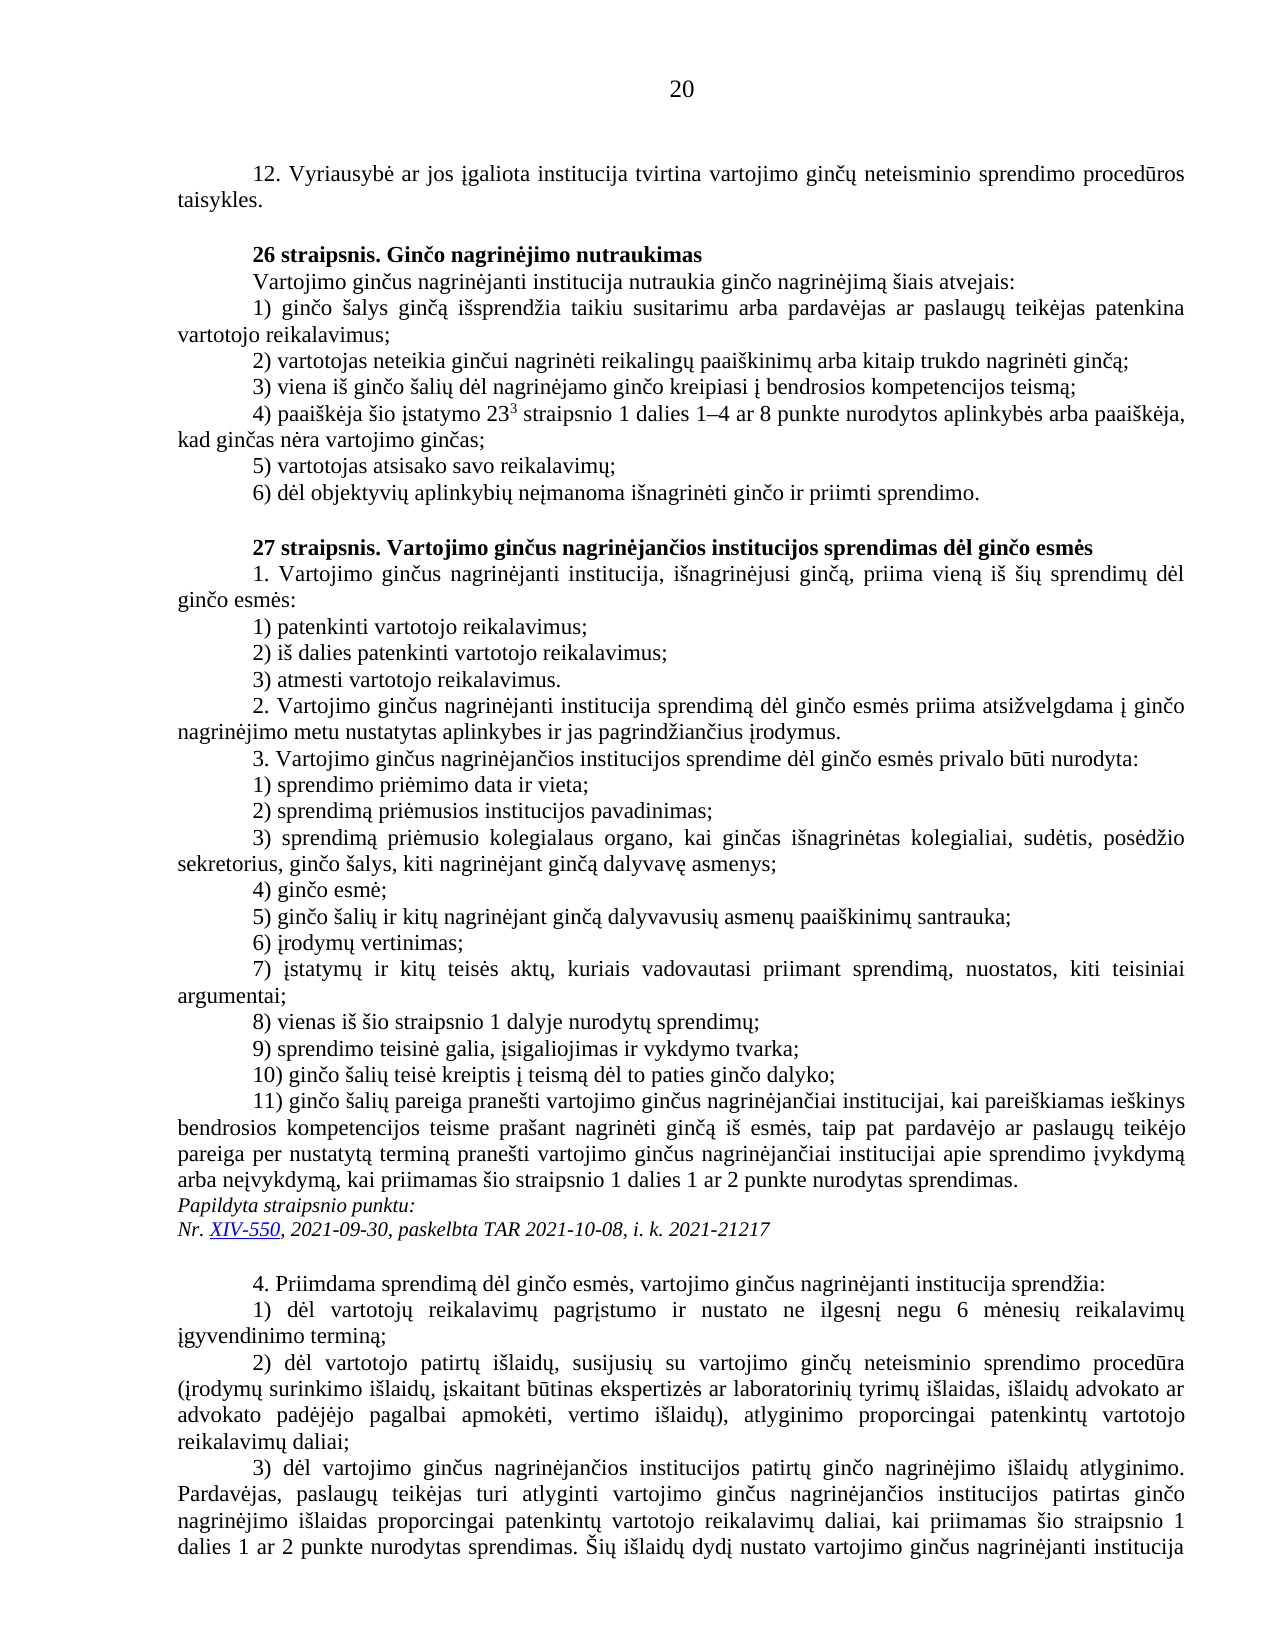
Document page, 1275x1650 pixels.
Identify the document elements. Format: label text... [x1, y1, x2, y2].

text 1) dėl vartotojų reikalavimų pagrįstumo ir nustato ne ilgesnį negu 6 mėnesių reikalavimų įgyvendinimo terminą; [177, 1296, 1186, 1349]
text 3) sprendimą priėmusio kolegialaus organo, kai ginčas išnagrinėtas kolegialiai, sudėtis, posėdžio sekretorius, ginčo šalys, kiti nagrinėjant ginčą dalyvavę asmenys; [177, 824, 1186, 876]
text 11) ginčo šalių pareiga pranešti vartojimo ginčus nagrinėjančiai institucijai, kai pareiškiamas ieškinys bendrosios kompetencijos teisme prašant nagrinėti ginčą iš esmės, taip pat pardavėjo ar paslaugų teikėjo pareiga per nustatytą terminą pranešti vartojimo ginčus nagrinėjančiai institucijai apie sprendimo įvykdymą arba neįvykdymą, kai priimamas šio straipsnio 1 dalies 1 ar 2 punkte nurodytas sprendimas. [177, 1087, 1186, 1193]
text 2) dėl vartotojo patirtų išlaidų, susijusių su vartojimo ginčų neteisminio sprendimo procedūra (įrodymų surinkimo išlaidų, įskaitant būtinas ekspertizės ar laboratorinių tyrimų išlaidas, išlaidų advokato ar advokato padėjėjo pagalbai apmokėti, vertimo išlaidų), atlyginimo proporcingai patenkintų vartotojo reikalavimų daliai; [177, 1349, 1186, 1454]
text 6) dėl objektyvių aplinkybių neįmanoma išnagrinėti ginčo ir priimti sprendimo. [177, 479, 1186, 505]
text 5) vartotojas atsisako savo reikalavimų; [177, 452, 1186, 479]
text 1) patenkinti vartotojo reikalavimus; [177, 613, 1186, 639]
text 3) viena iš ginčo šalių dėl nagrinėjamo ginčo kreipiasi į bendrosios kompetencijos teismą; [177, 373, 1186, 400]
text 6) įrodymų vertinimas; [177, 929, 1186, 956]
text 2) sprendimą priėmusios institucijos pavadinimas; [177, 797, 1186, 824]
text 9) sprendimo teisinė galia, įsigaliojimas ir vykdymo tvarka; [177, 1034, 1186, 1061]
text 4. Priimdama sprendimą dėl ginčo esmės, vartojimo ginčus nagrinėjanti institucija sprendžia: [177, 1269, 1186, 1296]
text 26 straipsnis. Ginčo nagrinėjimo nutraukimas [177, 242, 1186, 268]
text 2) iš dalies patenkinti vartotojo reikalavimus; [177, 639, 1186, 666]
text 10) ginčo šalių teisė kreiptis į teismą dėl to paties ginčo dalyko; [177, 1061, 1186, 1087]
text 3. Vartojimo ginčus nagrinėjančios institucijos sprendime dėl ginčo esmės privalo būti nurodyta: [177, 745, 1186, 771]
text 2) vartotojas neteikia ginčui nagrinėti reikalingų paaiškinimų arba kitaip trukdo nagrinėti ginčą; [177, 347, 1186, 373]
text Nr. XIV-550, 2021-09-30, paskelbta TAR 2021-10-08, i. k. 2021-21217 [177, 1217, 1186, 1241]
text Vartojimo ginčus nagrinėjanti institucija nutraukia ginčo nagrinėjimą šiais atvejais: [177, 268, 1186, 294]
text Papildyta straipsnio punktu: [177, 1193, 1186, 1217]
text 1. Vartojimo ginčus nagrinėjanti institucija, išnagrinėjusi ginčą, priima vieną iš šių sprendimų dėl ginčo esmės: [177, 560, 1186, 613]
text 7) įstatymų ir kitų teisės aktų, kuriais vadovautasi priimant sprendimą, nuostatos, kiti teisiniai argumentai; [177, 956, 1186, 1008]
text 27 straipsnis. Vartojimo ginčus nagrinėjančios institucijos sprendimas dėl ginčo esmės [252, 534, 1186, 560]
text 8) vienas iš šio straipsnio 1 dalyje nurodytų sprendimų; [177, 1008, 1186, 1034]
text 1) ginčo šalys ginčą išsprendžia taikiu susitarimu arba pardavėjas ar paslaugų teikėjas patenkina vartotojo reikalavimus; [177, 294, 1186, 347]
text 3) dėl vartojimo ginčus nagrinėjančios institucijos patirtų ginčo nagrinėjimo išlaidų atlyginimo. Pardavėjas, paslaugų teikėjas turi atlyginti vartojimo ginčus nagrinėjančios institucijos patirtas ginčo nagrinėjimo išlaidas proporcingai patenkintų vartotojo reikalavimų daliai, kai priimamas šio straipsnio 1 dalies 1 ar 2 punkte nurodytas sprendimas. Šių išlaidų dydį nustato vartojimo ginčus nagrinėjanti institucija [177, 1454, 1186, 1559]
text 3) atmesti vartotojo reikalavimus. [177, 666, 1186, 692]
text 12. Vyriausybė ar jos įgaliota institucija tvirtina vartojimo ginčų neteisminio sprendimo procedūros taisykles. [177, 160, 1186, 213]
text 4) paaiškėja šio įstatymo 233 straipsnio 1 dalies 1–4 ar 8 punkte nurodytos aplinkybės arba paaiškėja, kad ginčas nėra vartojimo ginčas; [177, 400, 1186, 452]
text 2. Vartojimo ginčus nagrinėjanti institucija sprendimą dėl ginčo esmės priima atsižvelgdama į ginčo nagrinėjimo metu nustatytas aplinkybes ir jas pagrindžiančius įrodymus. [177, 692, 1186, 745]
text 1) sprendimo priėmimo data ir vieta; [177, 771, 1186, 797]
text 4) ginčo esmė; [177, 876, 1186, 903]
text 5) ginčo šalių ir kitų nagrinėjant ginčą dalyvavusių asmenų paaiškinimų santrauka; [177, 903, 1186, 929]
